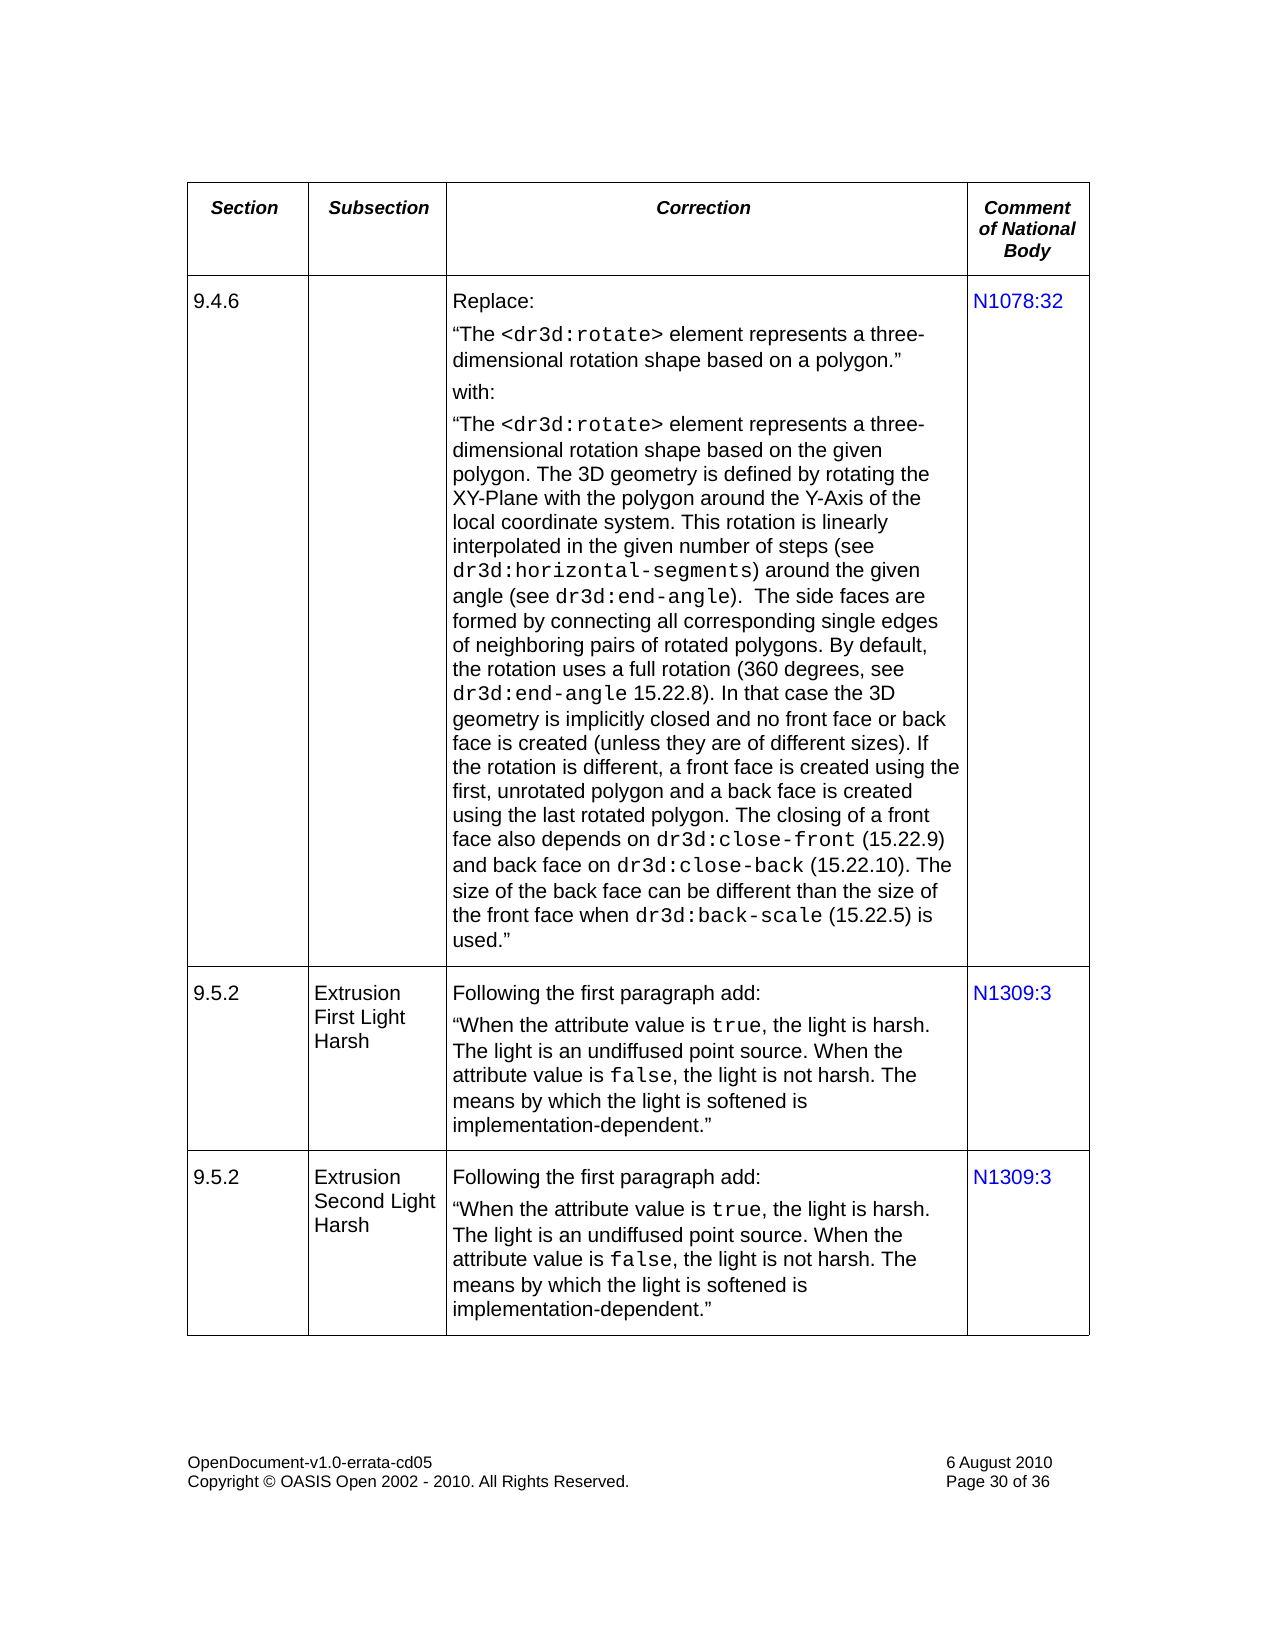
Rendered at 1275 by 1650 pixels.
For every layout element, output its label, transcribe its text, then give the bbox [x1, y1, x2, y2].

table_cell Extrusion Second Light Harsh [309, 1151, 446, 1334]
table_cell 9.5.2 [188, 1151, 308, 1334]
table_cell N1078:32 [968, 276, 1089, 966]
table_cell Following the first paragraph add: “When the attribute value is true, the light is harsh. The light is an undiffused point source. When the attribute value is false, the light is not harsh. The means by which the light is softened is implementation-dependent.” [447, 1151, 967, 1334]
table_cell 9.5.2 [188, 967, 308, 1150]
table_cell N1309:3 [968, 1151, 1089, 1334]
table_cell N1309:3 [968, 967, 1089, 1150]
table_header Correction [447, 183, 967, 275]
table_cell 9.4.6 [188, 276, 308, 966]
table_header Comment of National Body [968, 183, 1089, 275]
table_cell [309, 276, 446, 966]
table_header Section [188, 183, 308, 275]
table_cell Extrusion First Light Harsh [309, 967, 446, 1150]
table_cell Replace: “The <dr3d:rotate> element represents a three-dimensional rotation shape based on a polygon.” with: “The <dr3d:rotate> element represents a three-dimensional rotation shape based on the given polygon. The 3D geometry is defined by rotating the XY-Plane with the polygon around the Y-Axis of the local coordinate system. This rotation is linearly interpolated in the given number of steps (see dr3d:horizontal-segments) around the given angle (see dr3d:end-angle). The side faces are formed by connecting all corresponding single edges of neighboring pairs of rotated polygons. By default, the rotation uses a full rotation (360 degrees, see dr3d:end-angle 15.22.8). In that case the 3D geometry is implicitly closed and no front face or back face is created (unless they are of different sizes). If the rotation is different, a front face is created using the first, unrotated polygon and a back face is created using the last rotated polygon. The closing of a front face also depends on dr3d:close-front (15.22.9) and back face on dr3d:close-back (15.22.10). The size of the back face can be different than the size of the front face when dr3d:back-scale (15.22.5) is used.” [447, 276, 967, 966]
table_header Subsection [309, 183, 446, 275]
table_cell Following the first paragraph add: “When the attribute value is true, the light is harsh. The light is an undiffused point source. When the attribute value is false, the light is not harsh. The means by which the light is softened is implementation-dependent.” [447, 967, 967, 1150]
